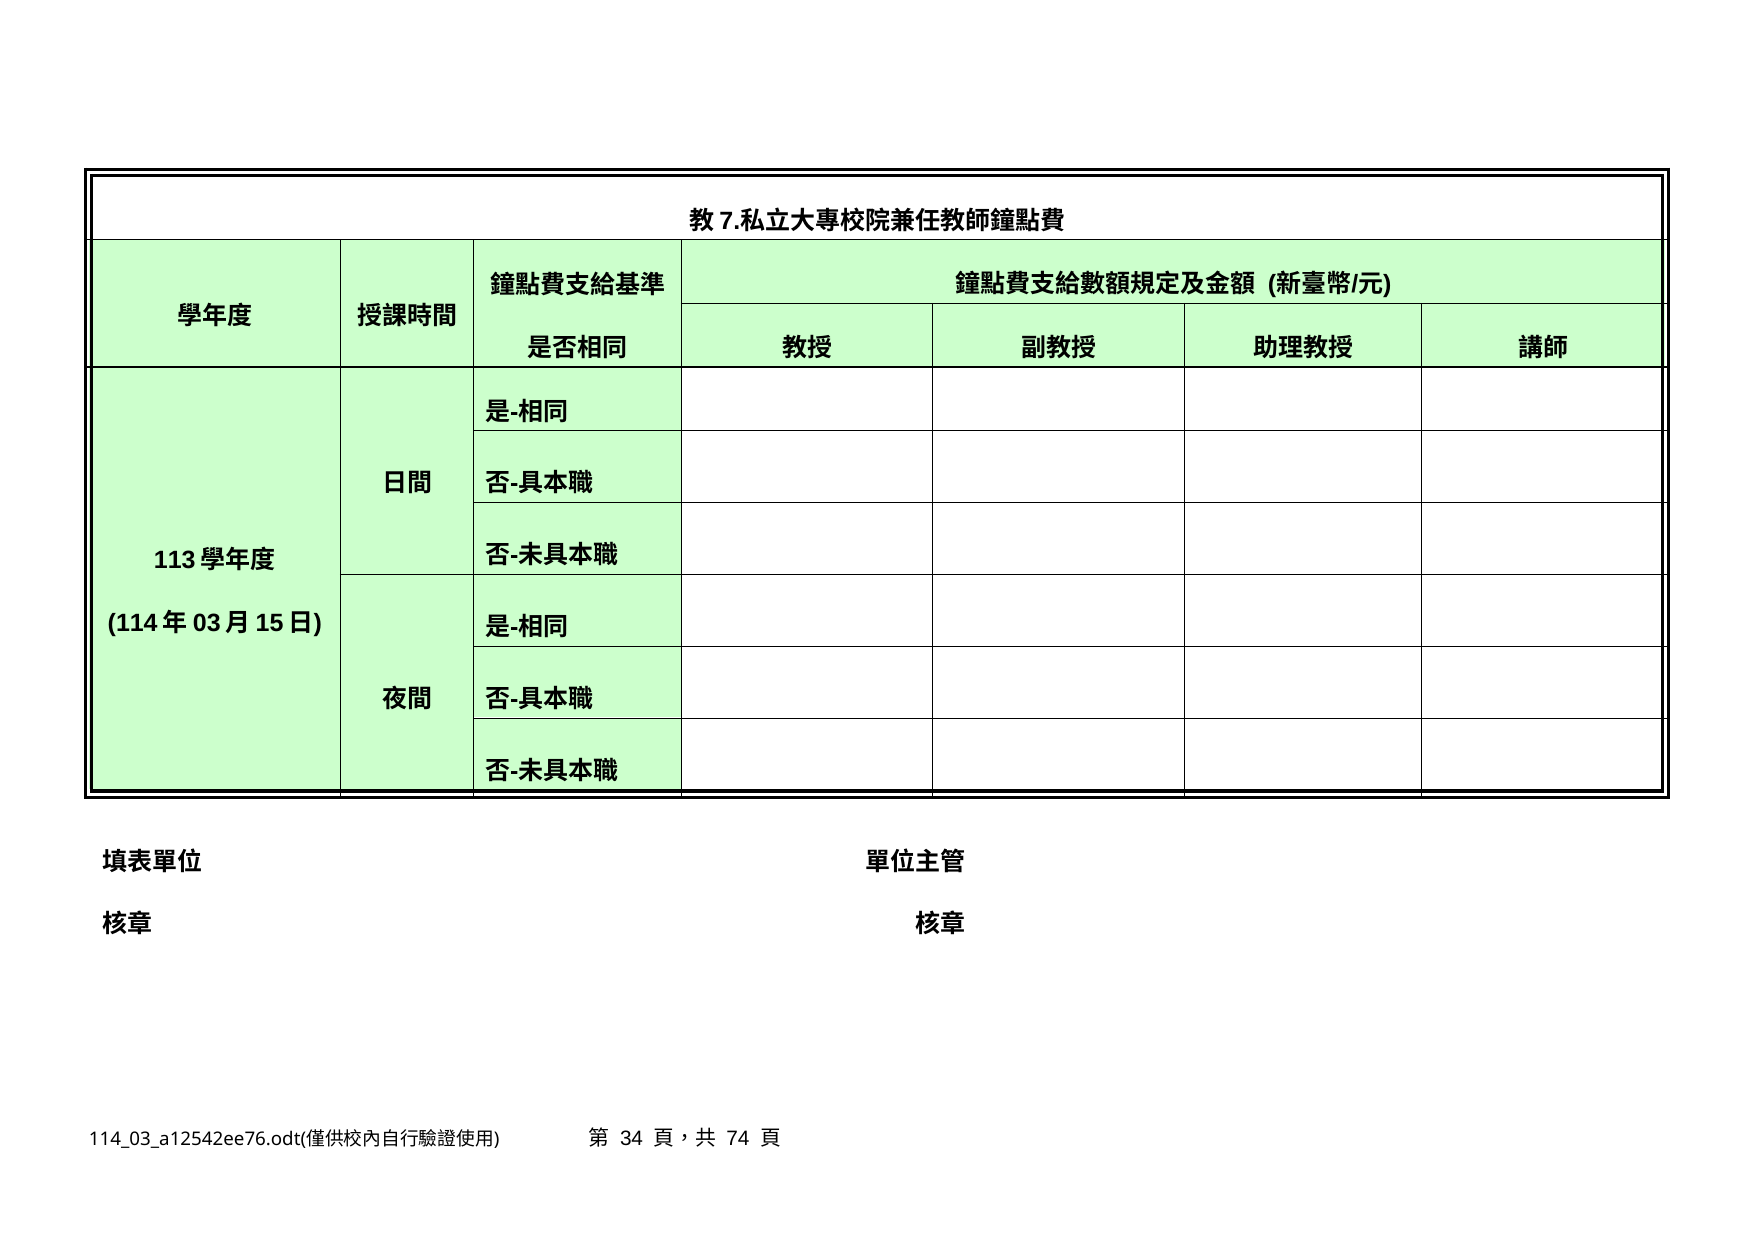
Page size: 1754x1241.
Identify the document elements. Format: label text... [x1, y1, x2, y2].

table_cell 是-相同 [474, 575, 681, 646]
table_cell [1422, 503, 1661, 574]
table_cell [682, 368, 932, 430]
table_cell [682, 647, 932, 717]
table_cell 113學年度 (114年03月15日) [93, 368, 340, 789]
table_cell 講師 [1422, 304, 1661, 366]
table_cell 日間 [341, 368, 473, 574]
table_cell 否-未具本職 [474, 719, 681, 789]
table_cell 助理教授 [1185, 304, 1421, 366]
table_cell [933, 647, 1184, 717]
table_cell [682, 575, 932, 646]
table_cell [1185, 719, 1421, 789]
table_cell [933, 368, 1184, 430]
table_cell [1422, 719, 1661, 789]
table_cell [1422, 575, 1661, 646]
table_cell [682, 503, 932, 574]
table_cell 否-具本職 [474, 431, 681, 502]
table_cell [1185, 647, 1421, 717]
table_cell 授課時間 [341, 240, 473, 366]
table_cell [1422, 368, 1661, 430]
table_cell [1185, 368, 1421, 430]
table_cell 是-相同 [474, 368, 681, 430]
table_cell 鐘點費支給數額規定及金額 (新臺幣/元) [682, 240, 1661, 303]
table_cell [933, 503, 1184, 574]
table_cell [1422, 431, 1661, 502]
table_cell [933, 719, 1184, 789]
table_cell 學年度 [93, 240, 340, 366]
table_cell 否-具本職 [474, 647, 681, 717]
table_cell [933, 431, 1184, 502]
table_cell [1422, 647, 1661, 717]
table_cell 教授 [682, 304, 932, 366]
table_cell 夜間 [341, 575, 473, 789]
table_cell 鐘點費支給基準是否相同 [474, 240, 681, 366]
table_cell [1185, 431, 1421, 502]
table_cell [682, 719, 932, 789]
table_cell [682, 431, 932, 502]
text 填表單位 單位主管 [89, 817, 1665, 880]
table_cell 副教授 [933, 304, 1184, 366]
table_cell [1185, 503, 1421, 574]
table_header 教7.私立大專校院兼任教師鐘點費 [89, 171, 1665, 239]
table_cell 否-未具本職 [474, 503, 681, 574]
text 核章 核章 [89, 880, 1665, 942]
table_cell [1185, 575, 1421, 646]
table_cell [933, 575, 1184, 646]
